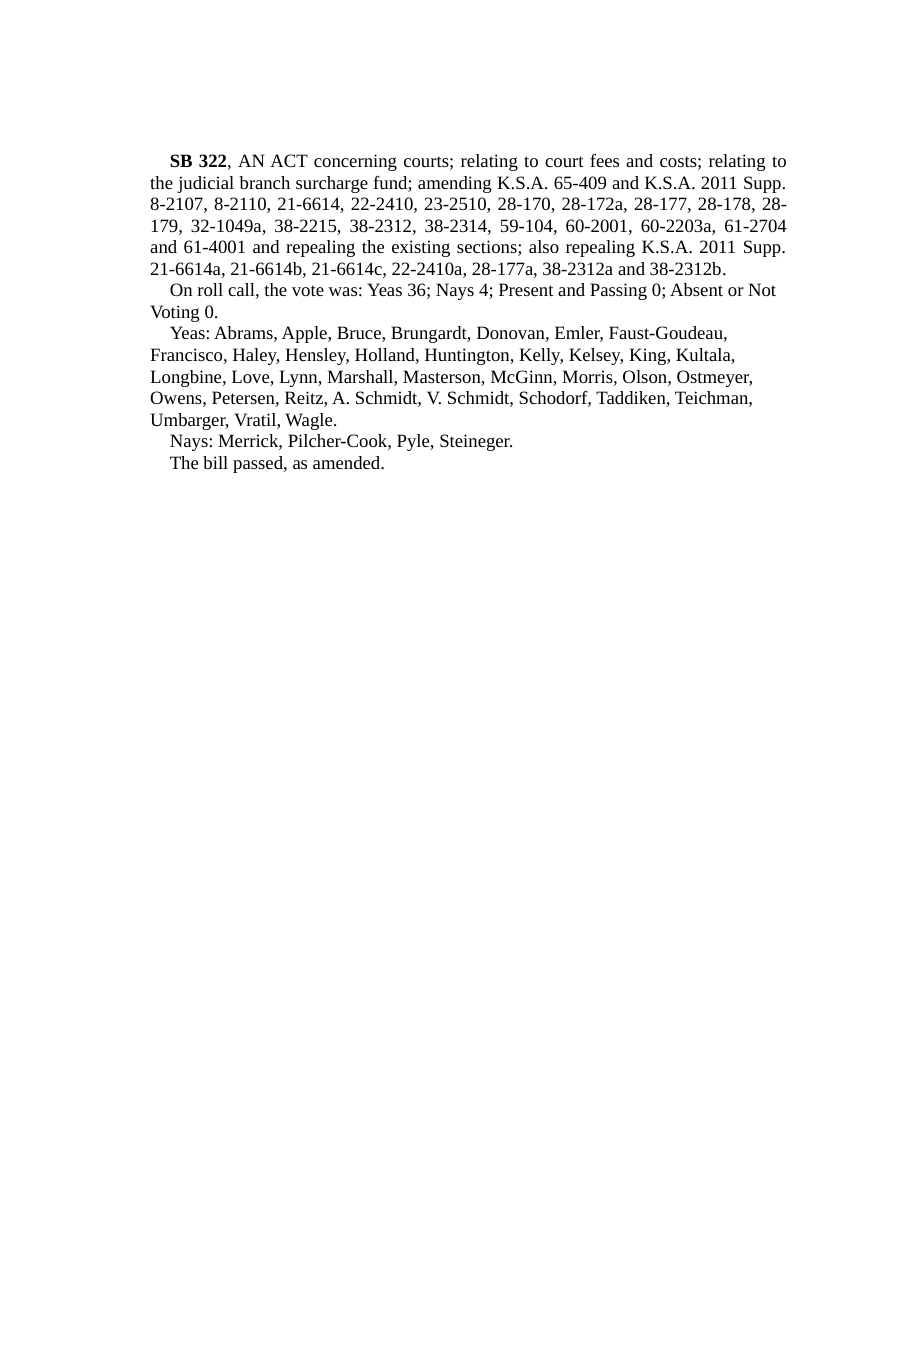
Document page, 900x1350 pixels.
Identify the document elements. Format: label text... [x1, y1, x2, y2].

text The bill passed, as amended. [150, 452, 787, 473]
text Yeas: Abrams, Apple, Bruce, Brungardt, Donovan, Emler, Faust-Goudeau, Francisco, Haley, Hensley, Holland, Huntington, Kelly, Kelsey, King, Kultala, Longbine, Love, Lynn, Marshall, Masterson, McGinn, Morris, Olson, Ostmeyer, Owens, Petersen, Reitz, A. Schmidt, V. Schmidt, Schodorf, Taddiken, Teichman, Umbarger, Vratil, Wagle. [150, 322, 787, 430]
text Nays: Merrick, Pilcher-Cook, Pyle, Steineger. [150, 430, 787, 452]
text SB 322, AN ACT concerning courts; relating to court fees and costs; relating to the judicial branch surcharge fund; amending K.S.A. 65-409 and K.S.A. 2011 Supp. 8-2107, 8-2110, 21-6614, 22-2410, 23-2510, 28-170, 28-172a, 28-177, 28-178, 28-179, 32-1049a, 38-2215, 38-2312, 38-2314, 59-104, 60-2001, 60-2203a, 61-2704 and 61-4001 and repealing the existing sections; also repealing K.S.A. 2011 Supp. 21-6614a, 21-6614b, 21-6614c, 22-2410a, 28-177a, 38-2312a and 38-2312b. [150, 150, 787, 279]
text On roll call, the vote was: Yeas 36; Nays 4; Present and Passing 0; Absent or Not Voting 0. [150, 279, 787, 322]
